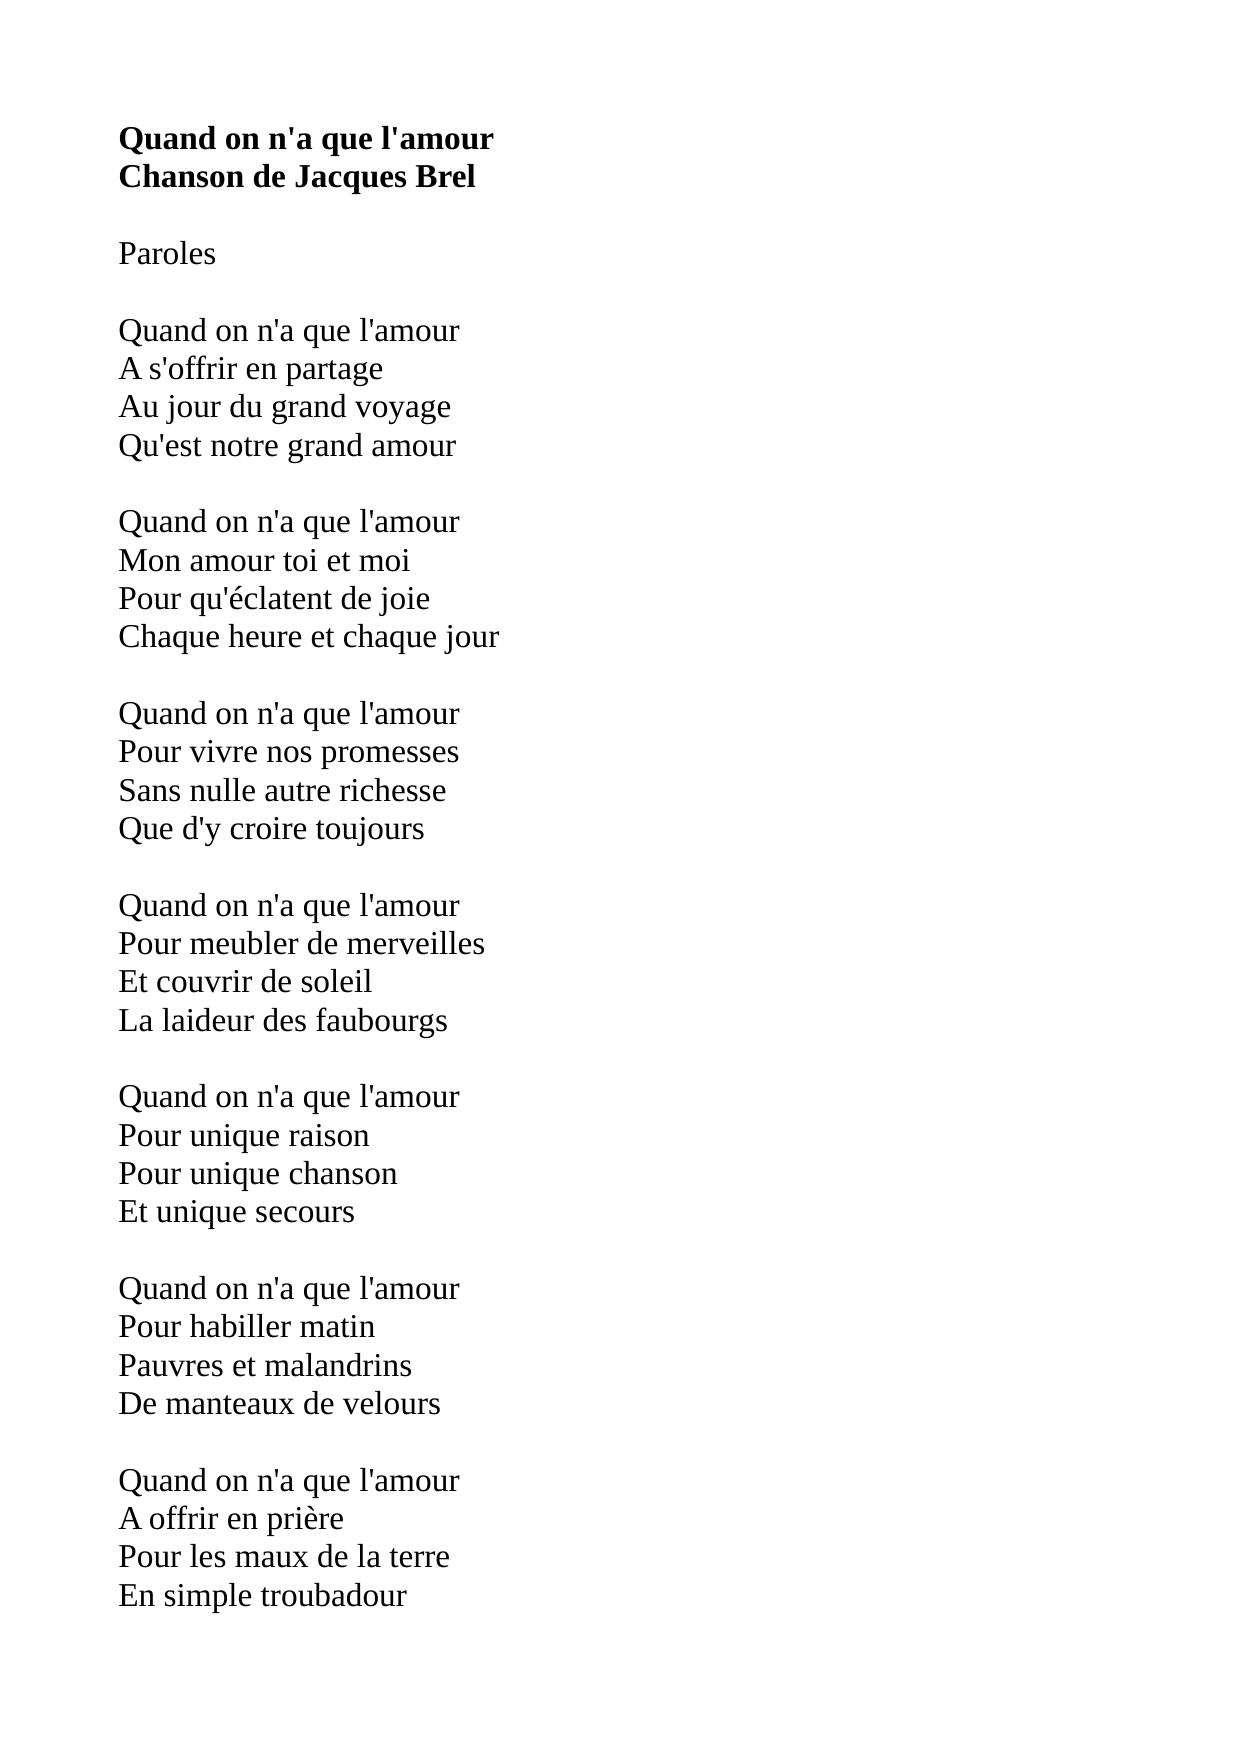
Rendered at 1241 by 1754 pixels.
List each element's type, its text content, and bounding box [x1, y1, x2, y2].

text Quand on n'a que l'amour [118, 1076, 1122, 1115]
text Pour unique chanson [118, 1153, 1122, 1191]
text Et couvrir de soleil [118, 961, 1122, 1000]
text Chaque heure et chaque jour [118, 616, 1122, 655]
text Sans nulle autre richesse [118, 770, 1122, 808]
text En simple troubadour [118, 1575, 1122, 1613]
text Chanson de Jacques Brel [118, 156, 1122, 195]
text Pour vivre nos promesses [118, 731, 1122, 770]
text Quand on n'a que l'amour [118, 1268, 1122, 1306]
text Pour habiller matin [118, 1306, 1122, 1345]
text Pour unique raison [118, 1115, 1122, 1153]
text Pour qu'éclatent de joie [118, 578, 1122, 616]
text La laideur des faubourgs [118, 1000, 1122, 1038]
text Quand on n'a que l'amour [118, 118, 1122, 156]
text Mon amour toi et moi [118, 540, 1122, 578]
text Pauvres et malandrins [118, 1345, 1122, 1383]
text A offrir en prière [118, 1498, 1122, 1536]
text De manteaux de velours [118, 1383, 1122, 1421]
text Quand on n'a que l'amour [118, 693, 1122, 731]
text Qu'est notre grand amour [118, 425, 1122, 463]
text Quand on n'a que l'amour [118, 501, 1122, 540]
text A s'offrir en partage [118, 348, 1122, 386]
text Quand on n'a que l'amour [118, 1460, 1122, 1498]
text Et unique secours [118, 1191, 1122, 1230]
text Quand on n'a que l'amour [118, 885, 1122, 923]
text Quand on n'a que l'amour [118, 310, 1122, 348]
text Pour les maux de la terre [118, 1536, 1122, 1575]
text Paroles [118, 233, 1122, 271]
text Pour meubler de merveilles [118, 923, 1122, 961]
text Au jour du grand voyage [118, 386, 1122, 425]
text Que d'y croire toujours [118, 808, 1122, 846]
